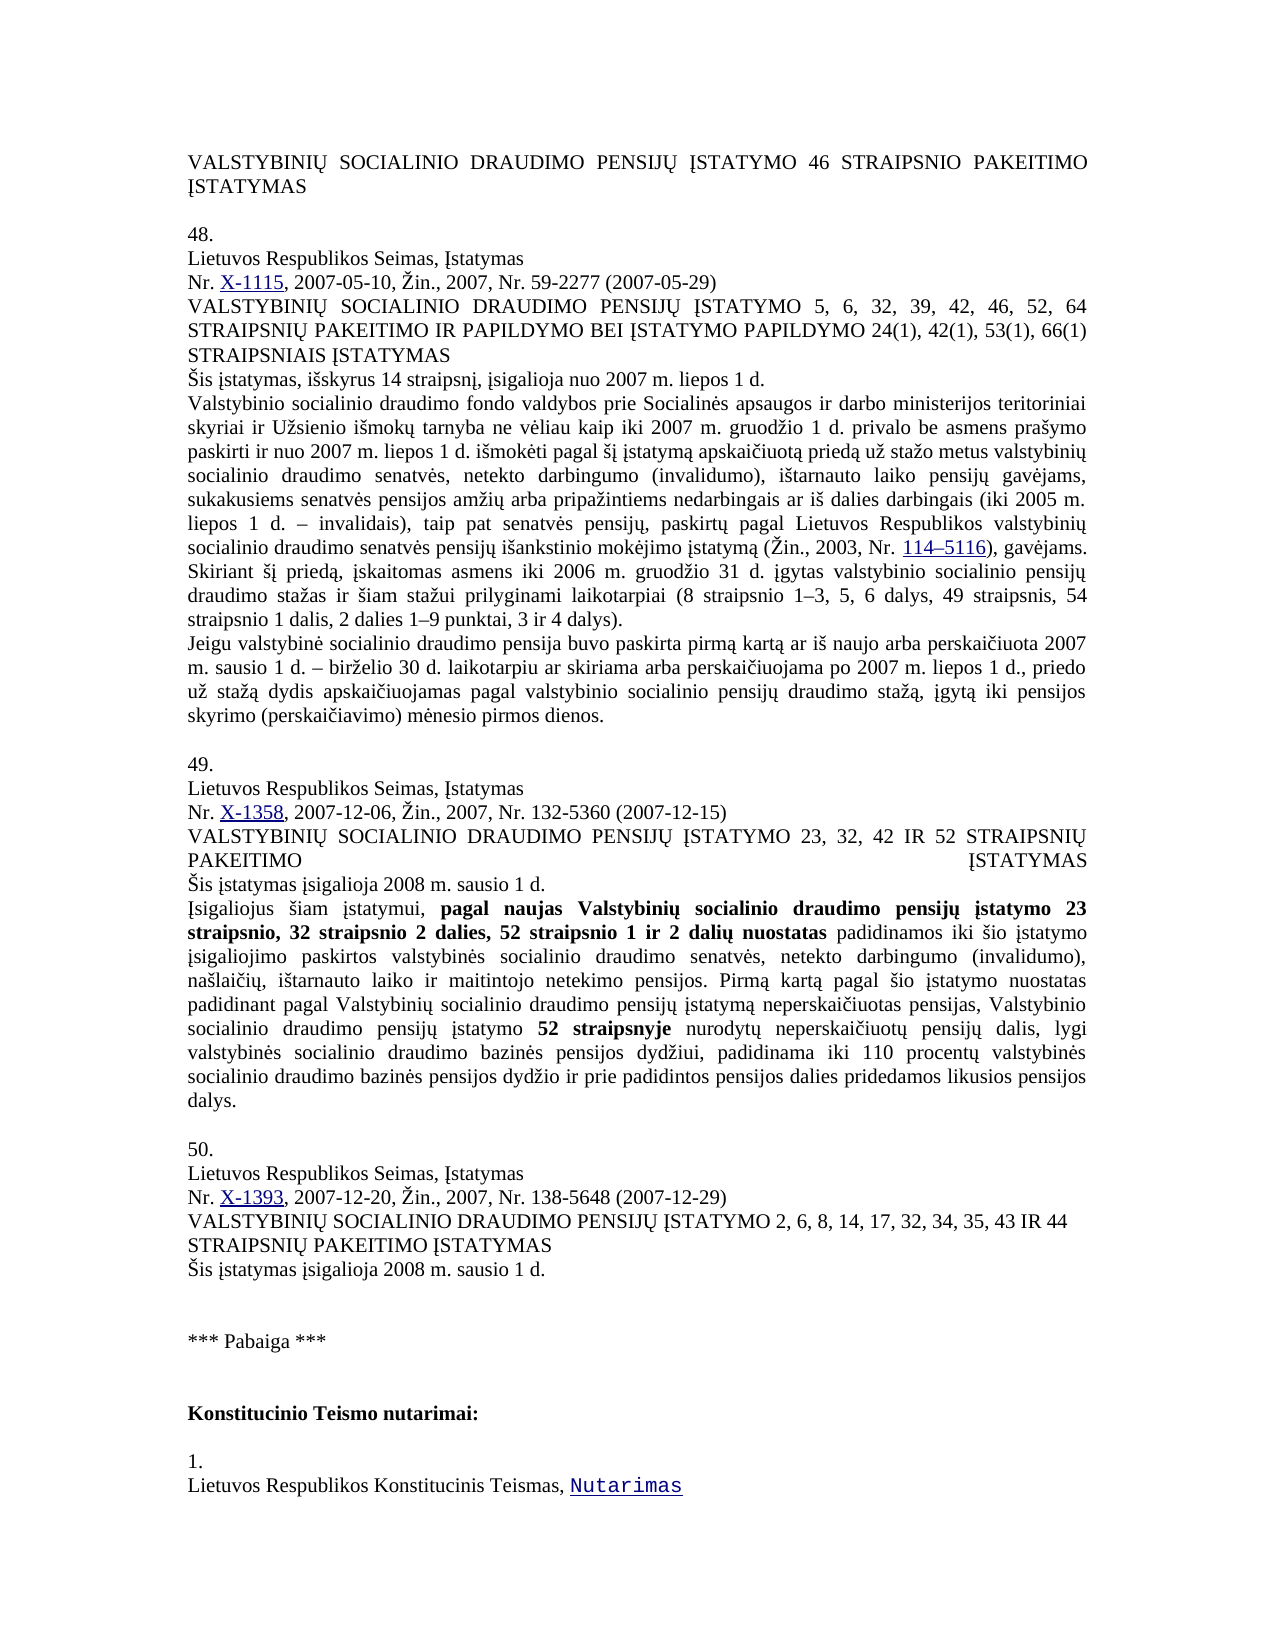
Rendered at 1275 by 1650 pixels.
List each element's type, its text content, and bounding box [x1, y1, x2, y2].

text *** Pabaiga *** [187, 1329, 1087, 1353]
text 49. [187, 752, 1087, 776]
text 50. [187, 1137, 1087, 1161]
text Lietuvos Respublikos Seimas, Įstatymas [187, 1161, 1087, 1185]
text Šis įstatymas įsigalioja 2008 m. sausio 1 d. [187, 1257, 1087, 1281]
text Nr. X-1115, 2007-05-10, Žin., 2007, Nr. 59-2277 (2007-05-29) [187, 270, 1088, 294]
text VALSTYBINIŲ SOCIALINIO DRAUDIMO PENSIJŲ ĮSTATYMO 23, 32, 42 IR 52 STRAIPSNIŲ PAKEITIMO ĮSTATYMAS Šis įstatymas įsigalioja 2008 m. sausio 1 d. [187, 824, 1087, 896]
text Valstybinio socialinio draudimo fondo valdybos prie Socialinės apsaugos ir darbo ministerijos teritoriniai skyriai ir Užsienio išmokų tarnyba ne vėliau kaip iki 2007 m. gruodžio 1 d. privalo be asmens prašymo paskirti ir nuo 2007 m. liepos 1 d. išmokėti pagal šį įstatymą apskaičiuotą priedą už stažo metus valstybinių socialinio draudimo senatvės, netekto darbingumo (invalidumo), ištarnauto laiko pensijų gavėjams, sukakusiems senatvės pensijos amžių arba pripažintiems nedarbingais ar iš dalies darbingais (iki 2005 m. liepos 1 d. – invalidais), taip pat senatvės pensijų, paskirtų pagal Lietuvos Respublikos valstybinių socialinio draudimo senatvės pensijų išankstinio mokėjimo įstatymą (Žin., 2003, Nr. 114–5116), gavėjams. Skiriant šį priedą, įskaitomas asmens iki 2006 m. gruodžio 31 d. įgytas valstybinio socialinio pensijų draudimo stažas ir šiam stažui prilyginami laikotarpiai (8 straipsnio 1–3, 5, 6 dalys, 49 straipsnis, 54 straipsnio 1 dalis, 2 dalies 1–9 punktai, 3 ir 4 dalys). [187, 391, 1087, 631]
text 1. [187, 1449, 1088, 1473]
text Įsigaliojus šiam įstatymui, pagal naujas Valstybinių socialinio draudimo pensijų įstatymo 23 straipsnio, 32 straipsnio 2 dalies, 52 straipsnio 1 ir 2 dalių nuostatas padidinamos iki šio įstatymo įsigaliojimo paskirtos valstybinės socialinio draudimo senatvės, netekto darbingumo (invalidumo), našlaičių, ištarnauto laiko ir maitintojo netekimo pensijos. Pirmą kartą pagal šio įstatymo nuostatas padidinant pagal Valstybinių socialinio draudimo pensijų įstatymą neperskaičiuotas pensijas, Valstybinio socialinio draudimo pensijų įstatymo 52 straipsnyje nurodytų neperskaičiuotų pensijų dalis, lygi valstybinės socialinio draudimo bazinės pensijos dydžiui, padidinama iki 110 procentų valstybinės socialinio draudimo bazinės pensijos dydžio ir prie padidintos pensijos dalies pridedamos likusios pensijos dalys. [187, 896, 1087, 1112]
text Nr. X-1358, 2007-12-06, Žin., 2007, Nr. 132-5360 (2007-12-15) [187, 800, 1087, 824]
text Konstitucinio Teismo nutarimai: [187, 1401, 1088, 1425]
text VALSTYBINIŲ SOCIALINIO DRAUDIMO PENSIJŲ ĮSTATYMO 5, 6, 32, 39, 42, 46, 52, 64 STRAIPSNIŲ PAKEITIMO IR PAPILDYMO BEI ĮSTATYMO PAPILDYMO 24(1), 42(1), 53(1), 66(1) STRAIPSNIAIS ĮSTATYMAS [187, 294, 1088, 367]
text Lietuvos Respublikos Konstitucinis Teismas, Nutarimas [187, 1473, 1088, 1499]
text VALSTYBINIŲ SOCIALINIO DRAUDIMO PENSIJŲ ĮSTATYMO 2, 6, 8, 14, 17, 32, 34, 35, 43 IR 44 STRAIPSNIŲ PAKEITIMO ĮSTATYMAS [187, 1209, 1087, 1257]
text VALSTYBINIŲ SOCIALINIO DRAUDIMO PENSIJŲ ĮSTATYMO 46 STRAIPSNIO PAKEITIMO ĮSTATYMAS [187, 150, 1088, 198]
text Nr. X-1393, 2007-12-20, Žin., 2007, Nr. 138-5648 (2007-12-29) [187, 1185, 1087, 1209]
text Šis įstatymas, išskyrus 14 straipsnį, įsigalioja nuo 2007 m. liepos 1 d. [187, 367, 1088, 391]
text Lietuvos Respublikos Seimas, Įstatymas [187, 246, 1088, 270]
text 48. [187, 222, 1088, 246]
text Lietuvos Respublikos Seimas, Įstatymas [187, 776, 1087, 800]
text Jeigu valstybinė socialinio draudimo pensija buvo paskirta pirmą kartą ar iš naujo arba perskaičiuota 2007 m. sausio 1 d. – birželio 30 d. laikotarpiu ar skiriama arba perskaičiuojama po 2007 m. liepos 1 d., priedo už stažą dydis apskaičiuojamas pagal valstybinio socialinio pensijų draudimo stažą, įgytą iki pensijos skyrimo (perskaičiavimo) mėnesio pirmos dienos. [187, 631, 1087, 727]
